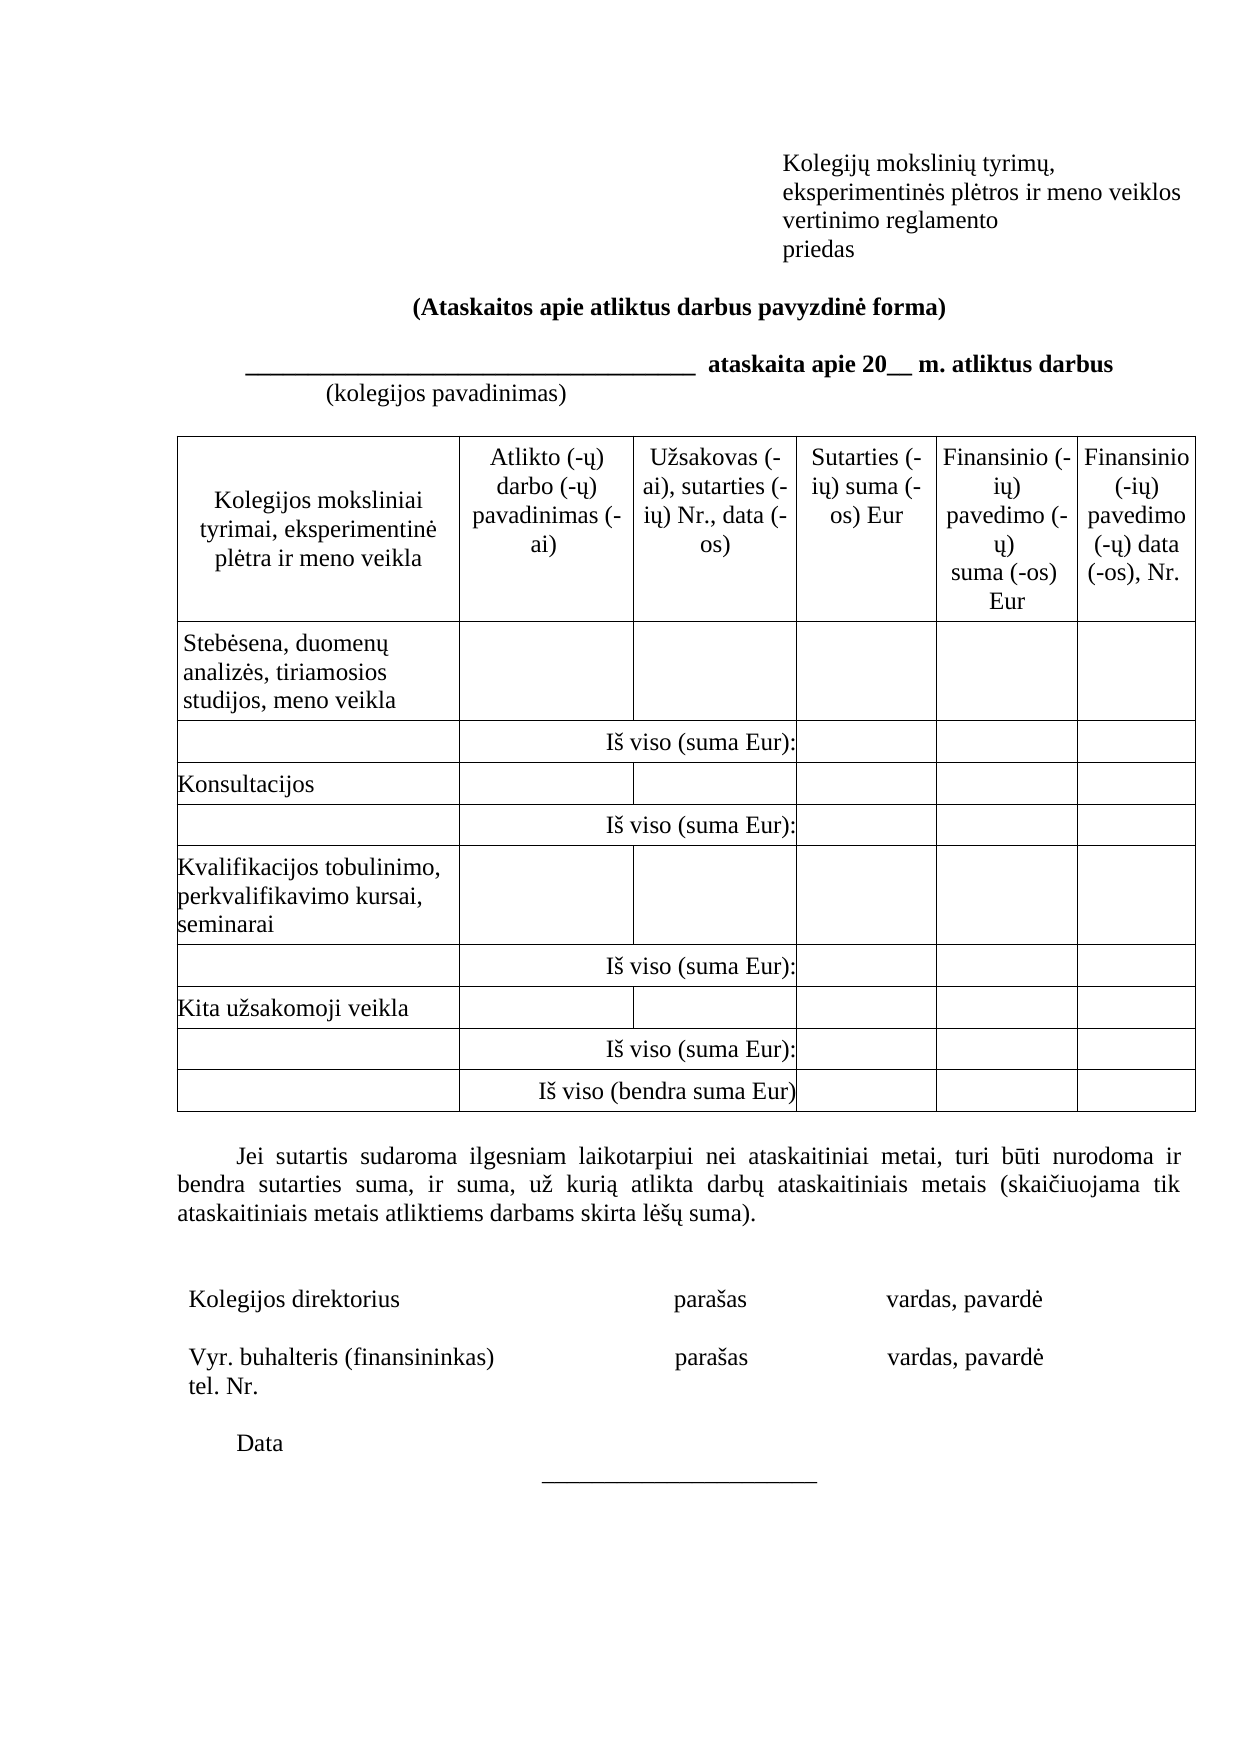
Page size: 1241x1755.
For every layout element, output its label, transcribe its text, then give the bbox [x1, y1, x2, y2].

table_cell [460, 763, 633, 803]
text Jei sutartis sudaroma ilgesniam laikotarpiui nei ataskaitiniai metai, turi būti nurodoma ir bendra sutarties suma, ir suma, už kurią atlikta darbų ataskaitiniais metais (skaičiuojama tik ataskaitiniais metais atliktiems darbams skirta lėšų suma). [177, 1141, 1182, 1227]
table_cell [1078, 721, 1195, 762]
table_header Atlikto (-ų) darbo (-ų) pavadinimas (-ai) [460, 437, 633, 621]
table_cell [937, 987, 1077, 1028]
table_cell Iš viso (suma Eur): [460, 805, 796, 845]
table_cell [460, 846, 633, 944]
table_cell [937, 763, 1077, 803]
table_cell [937, 846, 1077, 944]
table_cell Kvalifikacijos tobulinimo, perkvalifikavimo kursai, seminarai [178, 846, 459, 944]
table_cell [333, 721, 459, 762]
table_cell Konsultacijos [178, 763, 459, 803]
table_cell [797, 846, 936, 944]
table_cell [797, 805, 936, 845]
table_cell [1078, 846, 1195, 944]
table_header vardas, pavardė [807, 1285, 1122, 1313]
table_cell [797, 622, 936, 720]
table_cell [178, 721, 333, 762]
table_cell Stebėsena, duomenų analizės, tiriamosios studijos, meno veikla [178, 622, 459, 720]
text ____________________________________ ataskaita apie 20__ m. atliktus darbus [177, 349, 1182, 378]
table_cell [178, 1029, 333, 1069]
table_cell [333, 1070, 459, 1111]
table_cell [1078, 987, 1195, 1028]
table_cell [321, 805, 459, 845]
table_cell [460, 622, 633, 720]
table_cell [178, 1070, 333, 1111]
table_cell Iš viso (suma Eur): [460, 721, 796, 762]
table_header Užsakovas (-ai), sutarties (-ių) Nr., data (-os) [634, 437, 796, 621]
text priedas [782, 234, 1182, 263]
table_cell Iš viso (bendra suma Eur) [460, 1070, 796, 1111]
table_header Vyr. buhalteris (finansininkas) tel. Nr. [177, 1342, 613, 1399]
table_header parašas [613, 1285, 807, 1313]
table_cell Iš viso (suma Eur): [460, 945, 796, 986]
table_cell [460, 987, 633, 1028]
table_cell [1078, 805, 1195, 845]
table_cell [797, 987, 936, 1028]
table_cell [797, 1029, 936, 1069]
table_header Finansinio (-ių) pavedimo (-ų) data (-os), Nr. [1078, 437, 1195, 621]
table_header Kolegijos moksliniai tyrimai, eksperimentinė plėtra ir meno veikla [178, 437, 459, 621]
table_cell [1078, 763, 1195, 803]
text Kolegijų mokslinių tyrimų, [782, 148, 1182, 177]
text Data [177, 1428, 1182, 1457]
table_cell [937, 805, 1077, 845]
text ______________________ [177, 1457, 1182, 1486]
table_cell [634, 622, 796, 720]
table_cell [797, 1070, 936, 1111]
table_cell [634, 987, 796, 1028]
text eksperimentinės plėtros ir meno veiklos vertinimo reglamento [782, 177, 1182, 234]
table_cell Kita užsakomoji veikla [178, 987, 459, 1028]
table_cell [937, 1070, 1077, 1111]
table_header Kolegijos direktorius [177, 1285, 613, 1313]
table_cell [1078, 945, 1195, 986]
table_cell [937, 721, 1077, 762]
table_header Sutarties (-ių) suma (-os) Eur [797, 437, 936, 621]
table_cell [797, 721, 936, 762]
table_header vardas, pavardė [809, 1342, 1122, 1399]
table_cell [937, 945, 1077, 986]
table_cell [937, 1029, 1077, 1069]
table_cell [634, 846, 796, 944]
table_cell [333, 1029, 459, 1069]
table_cell [797, 945, 936, 986]
table_cell Iš viso (suma Eur): [460, 1029, 796, 1069]
table_cell [178, 805, 321, 845]
table_cell [1078, 1029, 1195, 1069]
table_cell [1078, 1070, 1195, 1111]
table_header Finansinio (-ių) pavedimo (-ų) suma (-os) Eur [937, 437, 1077, 621]
table_cell [797, 763, 936, 803]
text (Ataskaitos apie atliktus darbus pavyzdinė forma) [177, 292, 1182, 321]
table_header parašas [613, 1342, 809, 1399]
table_cell [321, 945, 459, 986]
table_cell [634, 763, 796, 803]
table_cell [937, 622, 1077, 720]
text (kolegijos pavadinimas) [177, 378, 1182, 407]
table_cell [178, 945, 321, 986]
table_cell [1078, 622, 1195, 720]
